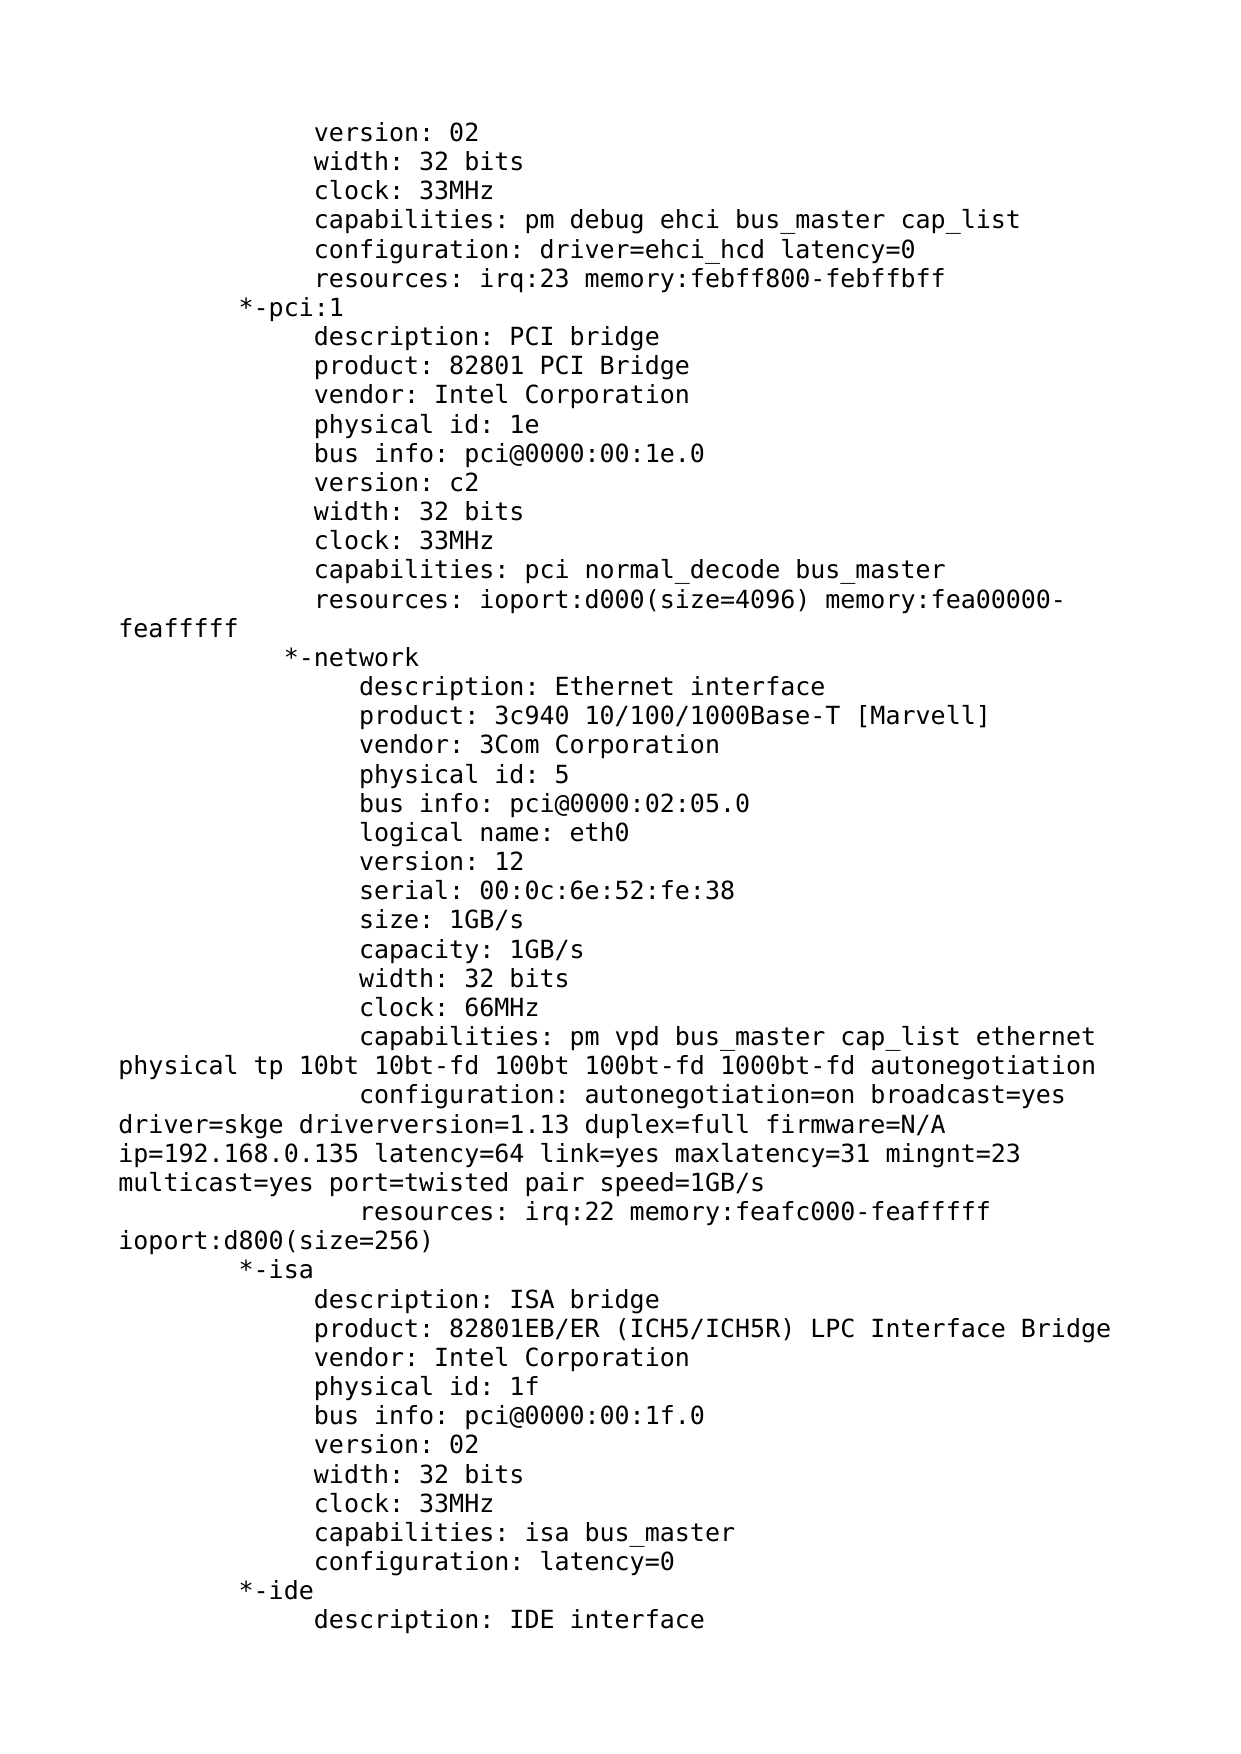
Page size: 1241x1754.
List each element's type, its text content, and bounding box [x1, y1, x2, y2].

text version: 02 width: 32 bits clock: 33MHz capabilities: pm debug ehci bus_master cap_list configuration: driver=ehci_hcd latency=0 resources: irq:23 memory:febff800-febffbff *-pci:1 description: PCI bridge product: 82801 PCI Bridge vendor: Intel Corporation physical id: 1e bus info: pci@0000:00:1e.0 version: c2 width: 32 bits clock: 33MHz capabilities: pci normal_decode bus_master resources: ioport:d000(size=4096) memory:fea00000-feafffff *-network description: Ethernet interface product: 3c940 10/100/1000Base-T [Marvell] vendor: 3Com Corporation physical id: 5 bus info: pci@0000:02:05.0 logical name: eth0 version: 12 serial: 00:0c:6e:52:fe:38 size: 1GB/s capacity: 1GB/s width: 32 bits clock: 66MHz capabilities: pm vpd bus_master cap_list ethernet physical tp 10bt 10bt-fd 100bt 100bt-fd 1000bt-fd autonegotiation configuration: autonegotiation=on broadcast=yes driver=skge driverversion=1.13 duplex=full firmware=N/A ip=192.168.0.135 latency=64 link=yes maxlatency=31 mingnt=23 multicast=yes port=twisted pair speed=1GB/s resources: irq:22 memory:feafc000-feafffff ioport:d800(size=256) *-isa description: ISA bridge product: 82801EB/ER (ICH5/ICH5R) LPC Interface Bridge vendor: Intel Corporation physical id: 1f bus info: pci@0000:00:1f.0 version: 02 width: 32 bits clock: 33MHz capabilities: isa bus_master configuration: latency=0 *-ide description: IDE interface [118, 118, 1122, 1635]
